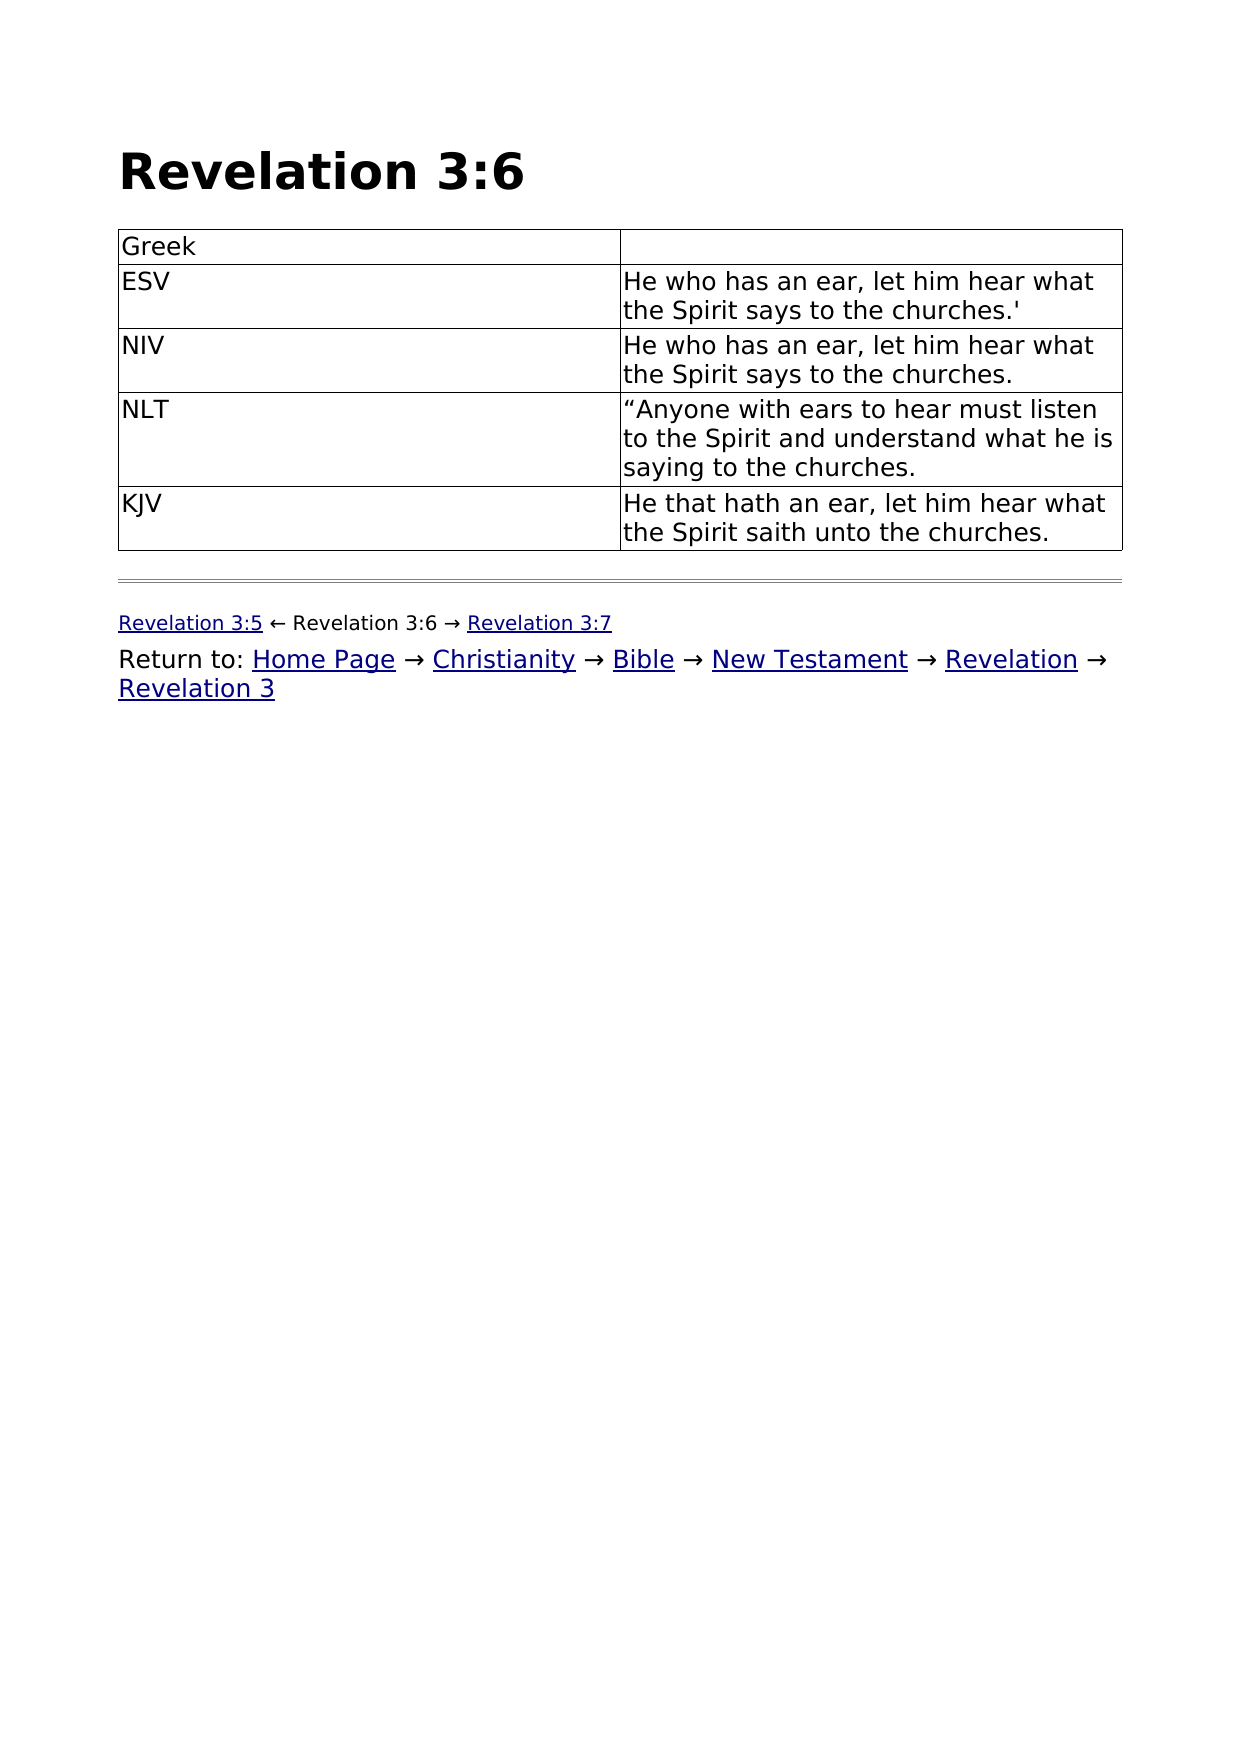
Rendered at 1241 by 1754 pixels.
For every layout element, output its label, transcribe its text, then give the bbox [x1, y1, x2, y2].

table_cell “Anyone with ears to hear must listen to the Spirit and understand what he is saying to the churches. [621, 393, 1122, 486]
table_cell ESV [119, 265, 620, 328]
table_header [621, 230, 1122, 264]
text Revelation 3:5 ← Revelation 3:6 → Revelation 3:7 [118, 611, 1122, 645]
table_cell He who has an ear, let him hear what the Spirit says to the churches.' [621, 265, 1122, 328]
text Return to: Home Page → Christianity → Bible → New Testament → Revelation → Revelation 3 [118, 645, 1122, 704]
table_header Greek [119, 230, 620, 264]
subtitle Revelation 3:6 [118, 143, 1122, 201]
table_cell He that hath an ear, let him hear what the Spirit saith unto the churches. [621, 487, 1122, 550]
table_cell NIV [119, 329, 620, 392]
table_cell KJV [119, 487, 620, 550]
table_cell NLT [119, 393, 620, 486]
table_cell He who has an ear, let him hear what the Spirit says to the churches. [621, 329, 1122, 392]
